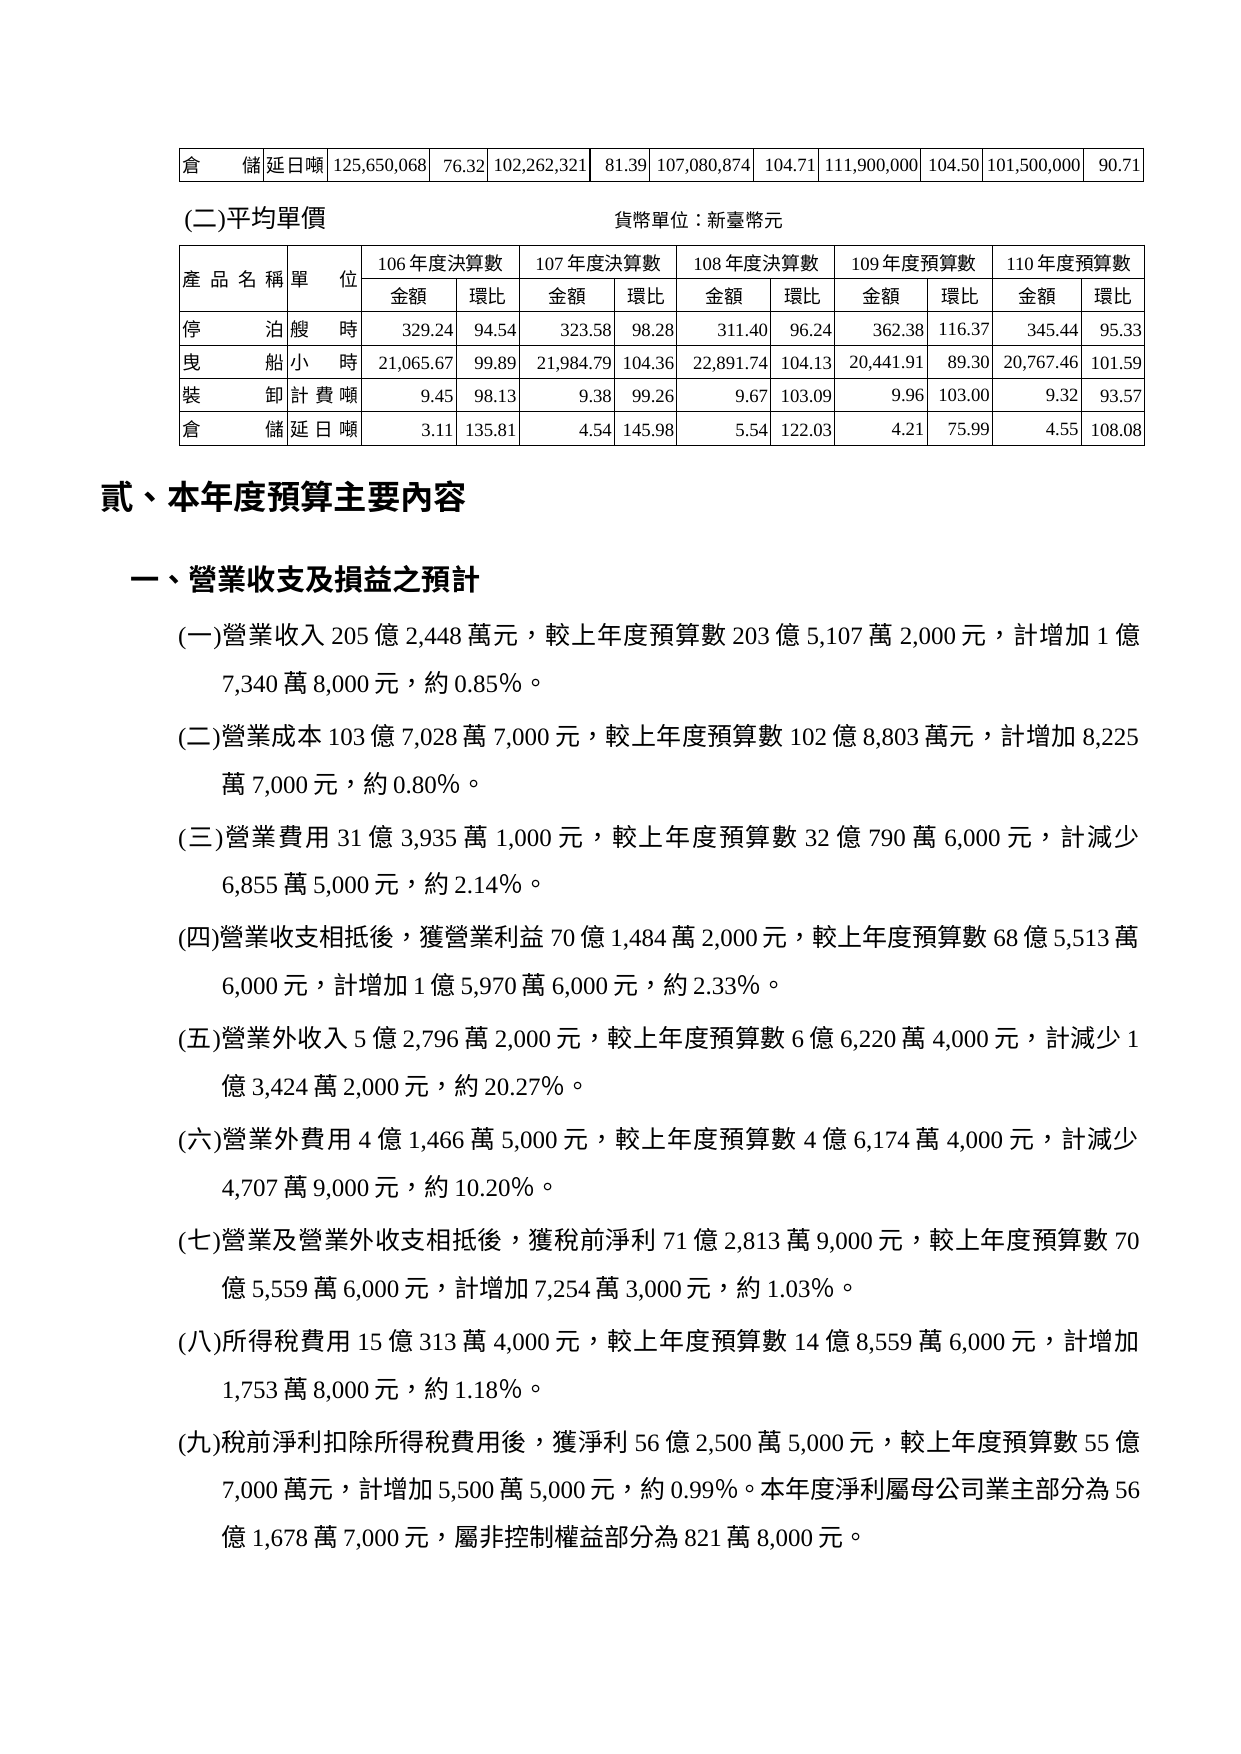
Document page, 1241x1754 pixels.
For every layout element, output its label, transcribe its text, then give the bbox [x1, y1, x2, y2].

table_cell 4.21 [835, 412, 927, 444]
table_cell 94.54 [457, 312, 519, 344]
table_cell 倉儲 [180, 149, 263, 181]
table_cell 環比 [615, 279, 676, 311]
text (七)營業及營業外收支相抵後，獲稅前淨利71億2,813萬9,000元，較上年度預算數70億5,559萬6,000元，計增加7,254萬3,000元，約1.03％。 [178, 1209, 1140, 1304]
table_cell 323.58 [520, 312, 614, 344]
table_cell 艘時 [288, 312, 361, 344]
table_cell 81.39 [591, 149, 649, 181]
table_cell 104.50 [921, 149, 982, 181]
table_cell 金額 [677, 279, 770, 311]
table_cell 倉儲 [180, 412, 287, 444]
table_cell 122.03 [771, 412, 834, 444]
table_cell 4.55 [993, 412, 1081, 444]
table_cell 98.28 [615, 312, 676, 344]
table_cell 金額 [362, 279, 456, 311]
table_header 107年度決算數 [520, 246, 676, 278]
table_cell 計費噸 [288, 379, 361, 411]
table_cell 21,065.67 [362, 346, 456, 378]
table_header 110年度預算數 [993, 246, 1144, 278]
table_cell 125,650,068 [328, 149, 429, 181]
text (九)稅前淨利扣除所得稅費用後，獲淨利56億2,500萬5,000元，較上年度預算數55億7,000萬元，計增加5,500萬5,000元，約0.99％。本年度淨利屬母公司業主部分為56億1,678萬7,000元，屬非控制權益部分為821萬8,000元。 [178, 1410, 1140, 1554]
table_cell 22,891.74 [677, 346, 770, 378]
subtitle 一、營業收支及損益之預計 [130, 553, 1140, 599]
table_cell 4.54 [520, 412, 614, 444]
table_header 單位 [288, 246, 361, 311]
table_cell 環比 [457, 279, 519, 311]
table_cell 裝卸 [180, 379, 287, 411]
table_cell 9.45 [362, 379, 456, 411]
text (六)營業外費用4億1,466萬5,000元，較上年度預算數4億6,174萬4,000元，計減少4,707萬9,000元，約10.20％。 [178, 1108, 1140, 1204]
table_cell 金額 [520, 279, 614, 311]
table_header 106年度決算數 [362, 246, 519, 278]
table_cell 107,080,874 [650, 149, 753, 181]
table_cell 108.08 [1082, 412, 1144, 444]
table_cell 111,900,000 [819, 149, 920, 181]
table_cell 曳船 [180, 346, 287, 378]
table_cell 96.24 [771, 312, 834, 344]
table_cell 延日噸 [264, 149, 327, 181]
table_cell 89.30 [928, 346, 992, 378]
table_cell 329.24 [362, 312, 456, 344]
table_cell 103.00 [928, 379, 992, 411]
table_cell 9.38 [520, 379, 614, 411]
table_cell 345.44 [993, 312, 1081, 344]
table_header 產品名稱 [180, 246, 287, 311]
table_cell 101,500,000 [983, 149, 1083, 181]
table_cell 金額 [835, 279, 927, 311]
table_cell 98.13 [457, 379, 519, 411]
table_cell 103.09 [771, 379, 834, 411]
table_cell 9.96 [835, 379, 927, 411]
table_cell 104.71 [754, 149, 818, 181]
table_cell 145.98 [615, 412, 676, 444]
text (五)營業外收入5億2,796萬2,000元，較上年度預算數6億6,220萬4,000元，計減少1億3,424萬2,000元，約20.27％。 [178, 1007, 1140, 1103]
table_cell 116.37 [928, 312, 992, 344]
table_cell 9.67 [677, 379, 770, 411]
table_cell 93.57 [1082, 379, 1144, 411]
table_header 108年度決算數 [677, 246, 834, 278]
text (四)營業收支相抵後，獲營業利益70億1,484萬2,000元，較上年度預算數68億5,513萬6,000元，計增加1億5,970萬6,000元，約2.33％。 [178, 906, 1140, 1002]
table_cell 99.26 [615, 379, 676, 411]
table_cell 99.89 [457, 346, 519, 378]
table_cell 95.33 [1082, 312, 1144, 344]
table_cell 102,262,321 [488, 149, 589, 181]
table_cell 75.99 [928, 412, 992, 444]
table_cell 金額 [993, 279, 1081, 311]
table_cell 135.81 [457, 412, 519, 444]
table_cell 5.54 [677, 412, 770, 444]
text (一)營業收入205億2,448萬元，較上年度預算數203億5,107萬2,000元，計增加1億7,340萬8,000元，約0.85％。 [178, 604, 1140, 699]
subtitle 貳、本年度預算主要內容 [100, 471, 1140, 519]
text (三)營業費用31億3,935萬1,000元，較上年度預算數32億790萬6,000元，計減少6,855萬5,000元，約2.14％。 [178, 805, 1140, 901]
table_cell 9.32 [993, 379, 1081, 411]
table_cell 104.36 [615, 346, 676, 378]
table_cell 101.59 [1082, 346, 1144, 378]
table_cell 90.71 [1084, 149, 1143, 181]
table_cell 20,767.46 [993, 346, 1081, 378]
table_cell 362.38 [835, 312, 927, 344]
table_cell 小時 [288, 346, 361, 378]
table_cell 停泊 [180, 312, 287, 344]
table_cell 3.11 [362, 412, 456, 444]
table_cell 環比 [771, 279, 834, 311]
text (八)所得稅費用15億313萬4,000元，較上年度預算數14億8,559萬6,000元，計增加1,753萬8,000元，約1.18％。 [178, 1309, 1140, 1405]
table_cell 環比 [1082, 279, 1144, 311]
table_cell 104.13 [771, 346, 834, 378]
table_cell 76.32 [430, 149, 487, 181]
table_cell 311.40 [677, 312, 770, 344]
text (二)平均單價 貨幣單位：新臺幣元 [178, 207, 1140, 232]
table_cell 環比 [928, 279, 992, 311]
text (二)營業成本103億7,028萬7,000元，較上年度預算數102億8,803萬元，計增加8,225萬7,000元，約0.80％。 [178, 704, 1140, 800]
table_cell 21,984.79 [520, 346, 614, 378]
table_cell 20,441.91 [835, 346, 927, 378]
table_cell 延日噸 [288, 412, 361, 444]
table_header 109年度預算數 [835, 246, 992, 278]
